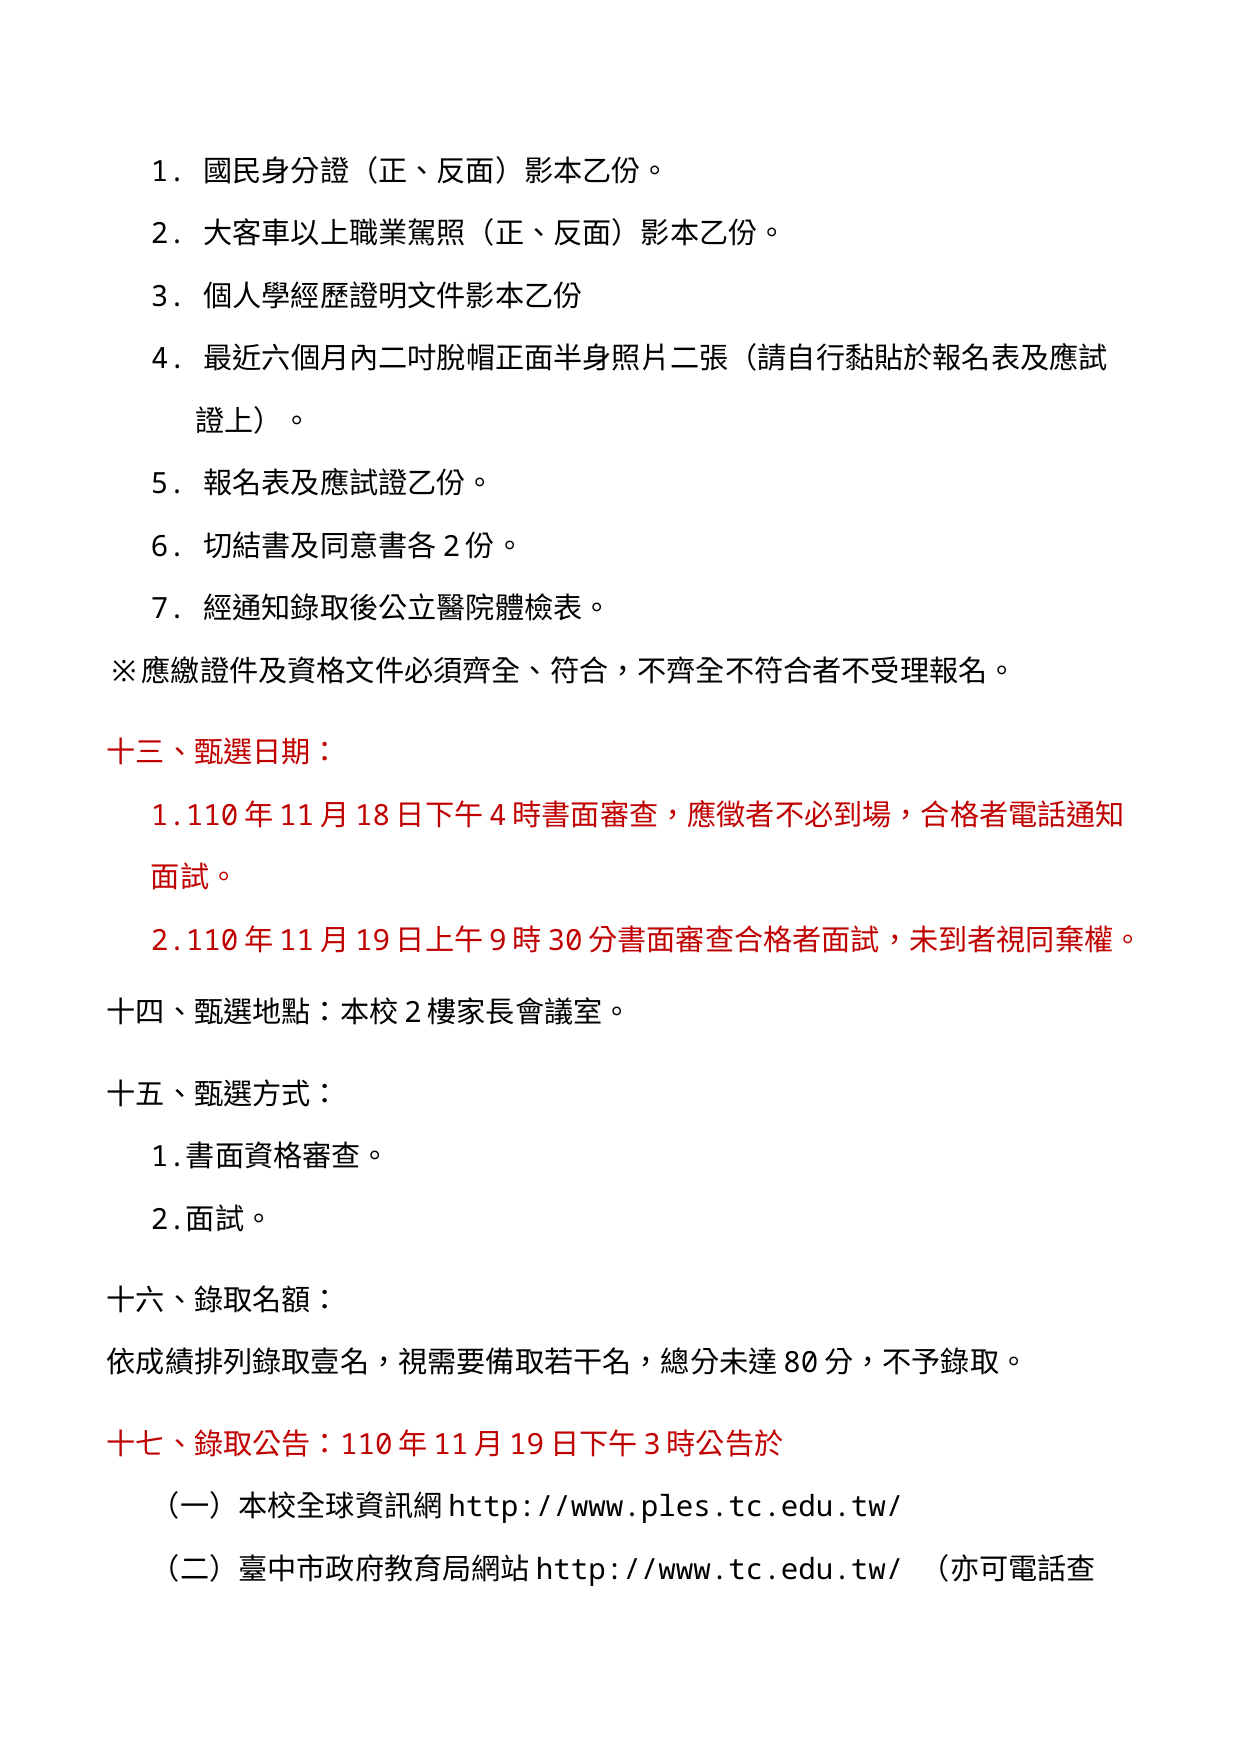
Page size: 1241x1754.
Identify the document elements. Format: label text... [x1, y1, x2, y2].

text 2. 大客車以上職業駕照（正、反面）影本乙份。 [151, 189, 1134, 252]
text （一）本校全球資訊網http://www.ples.tc.edu.tw/ [151, 1462, 1134, 1525]
text 十六、錄取名額： [106, 1256, 1134, 1319]
text （二）臺中市政府教育局網站http://www.tc.edu.tw/ （亦可電話查 [151, 1525, 1134, 1587]
text 1.110年11月18日下午4時書面審查，應徵者不必到場，合格者電話通知面試。 [151, 771, 1134, 896]
text 十七、錄取公告：110年11月19日下午3時公告於 [106, 1400, 1134, 1462]
text 3. 個人學經歷證明文件影本乙份 [151, 252, 1134, 314]
text 十三、甄選日期： [106, 708, 1134, 771]
text 依成績排列錄取壹名，視需要備取若干名，總分未達80分，不予錄取。 [106, 1319, 1134, 1381]
text 十四、甄選地點：本校2樓家長會議室。 [106, 969, 1134, 1031]
text 5. 報名表及應試證乙份。 [151, 439, 1134, 502]
text 十五、甄選方式： [106, 1050, 1134, 1112]
text 2.110年11月19日上午9時30分書面審查合格者面試，未到者視同棄權。 [151, 896, 1134, 958]
text 1.書面資格審查。 [151, 1112, 1134, 1175]
text 7. 經通知錄取後公立醫院體檢表。 [151, 564, 1134, 627]
text 6. 切結書及同意書各2份。 [151, 502, 1134, 564]
text 1. 國民身分證（正、反面）影本乙份。 [151, 127, 1134, 189]
text 4. 最近六個月內二吋脫帽正面半身照片二張（請自行黏貼於報名表及應試證上）。 [151, 314, 1134, 439]
text ※應繳證件及資格文件必須齊全、符合，不齊全不符合者不受理報名。 [106, 627, 1134, 689]
text 2.面試。 [151, 1175, 1134, 1237]
